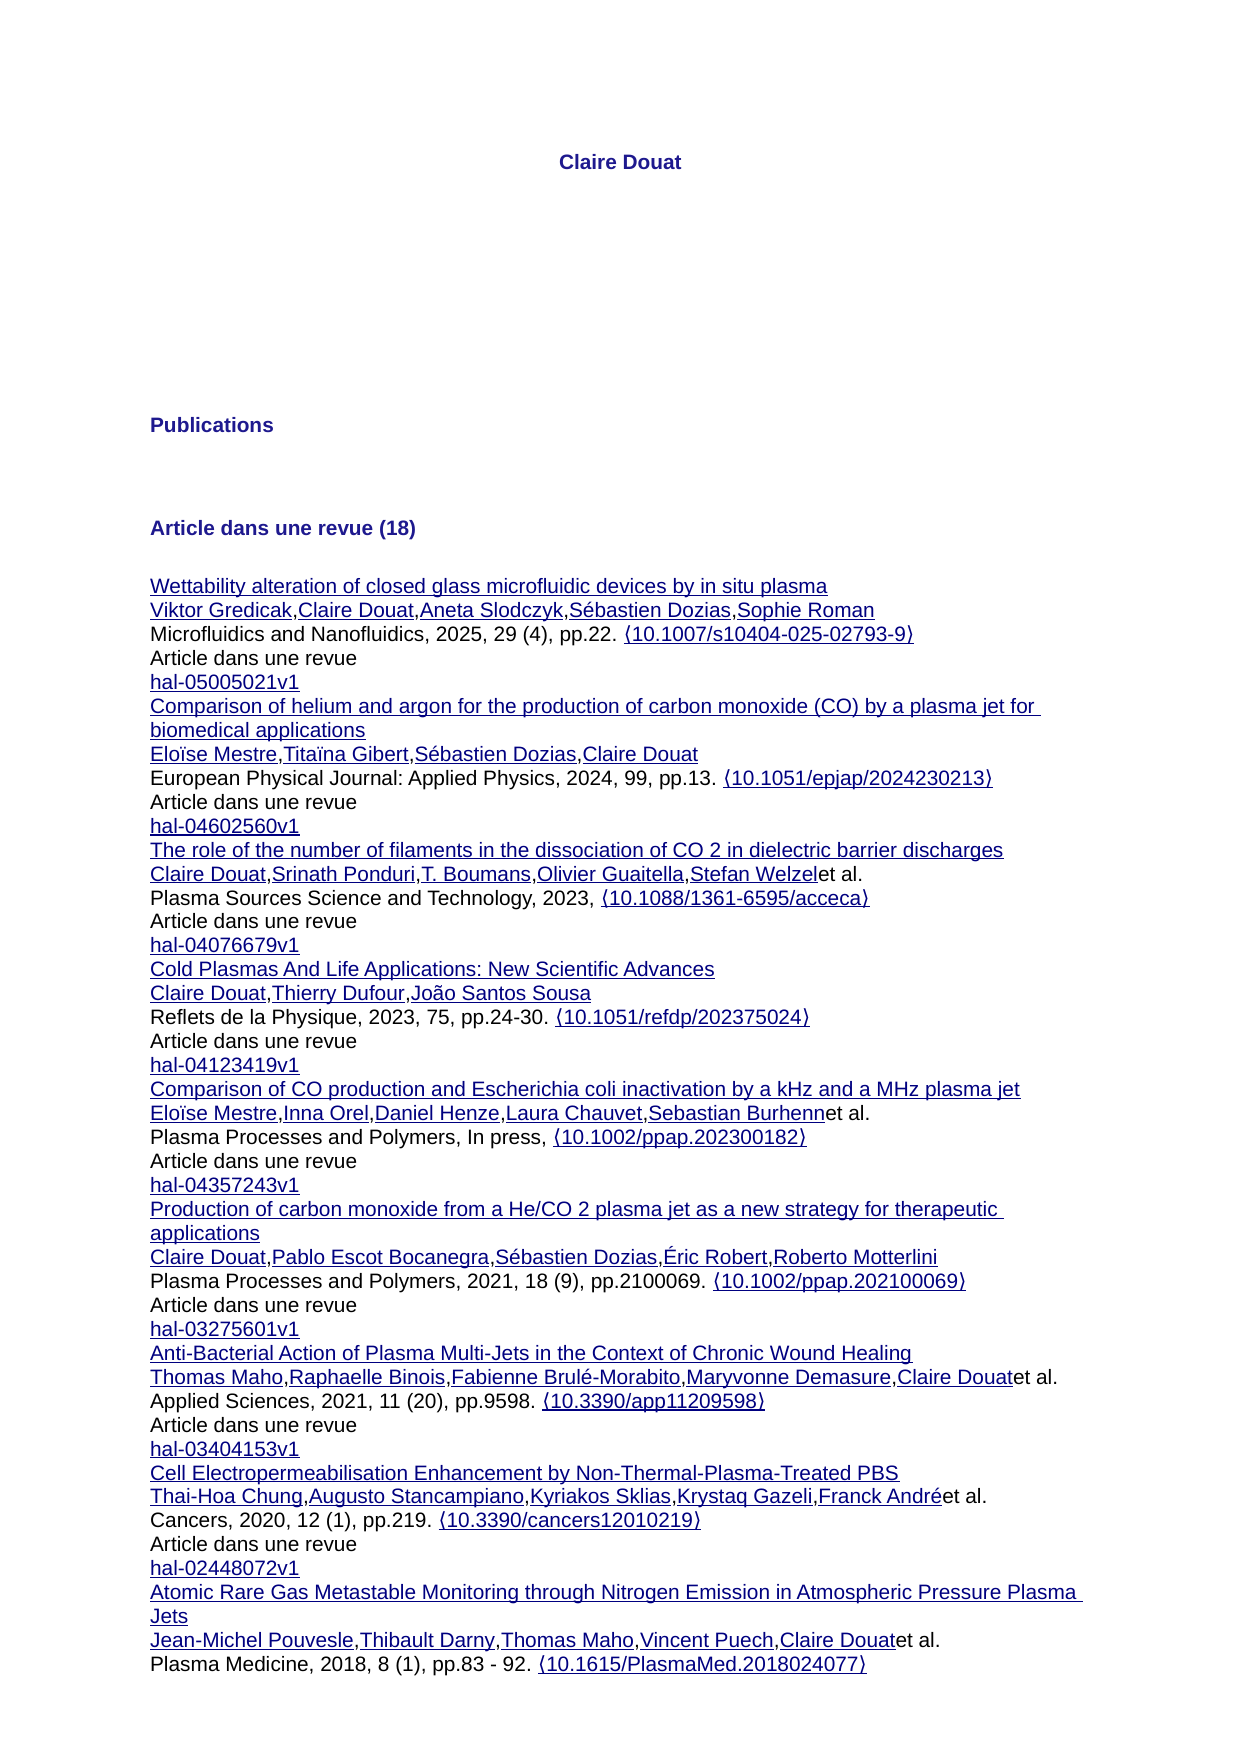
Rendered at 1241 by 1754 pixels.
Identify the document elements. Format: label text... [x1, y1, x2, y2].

table_cell Comparison of CO production and Escherichia coli inactivation by a kHz and a MHz plasma jet Eloïse Mestre,Inna Orel,Daniel Henze,Laura Chauvet,Sebastian Burhennet al. Plasma Processes and Polymers, In press, ⟨10.1002/ppap.202300182⟩ Article dans une revue hal-04357243v1 [150, 1077, 1090, 1197]
table_cell Cell Electropermeabilisation Enhancement by Non-Thermal-Plasma-Treated PBS Thai-Hoa Chung,Augusto Stancampiano,Kyriakos Sklias,Krystaq Gazeli,Franck Andréet al. Cancers, 2020, 12 (1), pp.219. ⟨10.3390/cancers12010219⟩ Article dans une revue hal-02448072v1 [150, 1460, 1090, 1580]
table_header Wettability alteration of closed glass microfluidic devices by in situ plasma Viktor Gredicak,Claire Douat,Aneta Slodczyk,Sébastien Dozias,Sophie Roman Microfluidics and Nanofluidics, 2025, 29 (4), pp.22. ⟨10.1007/s10404-025-02793-9⟩ Article dans une revue hal-05005021v1 [150, 574, 1090, 694]
table_cell Anti-Bacterial Action of Plasma Multi-Jets in the Context of Chronic Wound Healing Thomas Maho,Raphaelle Binois,Fabienne Brulé-Morabito,Maryvonne Demasure,Claire Douatet al. Applied Sciences, 2021, 11 (20), pp.9598. ⟨10.3390/app11209598⟩ Article dans une revue hal-03404153v1 [150, 1341, 1090, 1460]
table_cell Production of carbon monoxide from a He/CO 2 plasma jet as a new strategy for therapeutic applications Claire Douat,Pablo Escot Bocanegra,Sébastien Dozias,Éric Robert,Roberto Motterlini Plasma Processes and Polymers, 2021, 18 (9), pp.2100069. ⟨10.1002/ppap.202100069⟩ Article dans une revue hal-03275601v1 [150, 1197, 1090, 1341]
table_cell The role of the number of filaments in the dissociation of CO 2 in dielectric barrier discharges Claire Douat,Srinath Ponduri,T. Boumans,Olivier Guaitella,Stefan Welzelet al. Plasma Sources Science and Technology, 2023, ⟨10.1088/1361-6595/acceca⟩ Article dans une revue hal-04076679v1 [150, 838, 1090, 957]
subtitle Publications [150, 412, 1090, 436]
table_cell Cold Plasmas And Life Applications: New Scientific Advances Claire Douat,Thierry Dufour,João Santos Sousa Reflets de la Physique, 2023, 75, pp.24-30. ⟨10.1051/refdp/202375024⟩ Article dans une revue hal-04123419v1 [150, 957, 1090, 1077]
table_cell Comparison of helium and argon for the production of carbon monoxide (CO) by a plasma jet for biomedical applications Eloïse Mestre,Titaïna Gibert,Sébastien Dozias,Claire Douat European Physical Journal: Applied Physics, 2024, 99, pp.13. ⟨10.1051/epjap/2024230213⟩ Article dans une revue hal-04602560v1 [150, 694, 1090, 837]
subtitle Claire Douat [150, 150, 1090, 174]
subtitle Article dans une revue (18) [150, 516, 1090, 539]
table_cell Atomic Rare Gas Metastable Monitoring through Nitrogen Emission in Atmospheric Pressure Plasma Jets Jean-Michel Pouvesle,Thibault Darny,Thomas Maho,Vincent Puech,Claire Douatet al. Plasma Medicine, 2018, 8 (1), pp.83 - 92. ⟨10.1615/PlasmaMed.2018024077⟩ [150, 1580, 1090, 1676]
